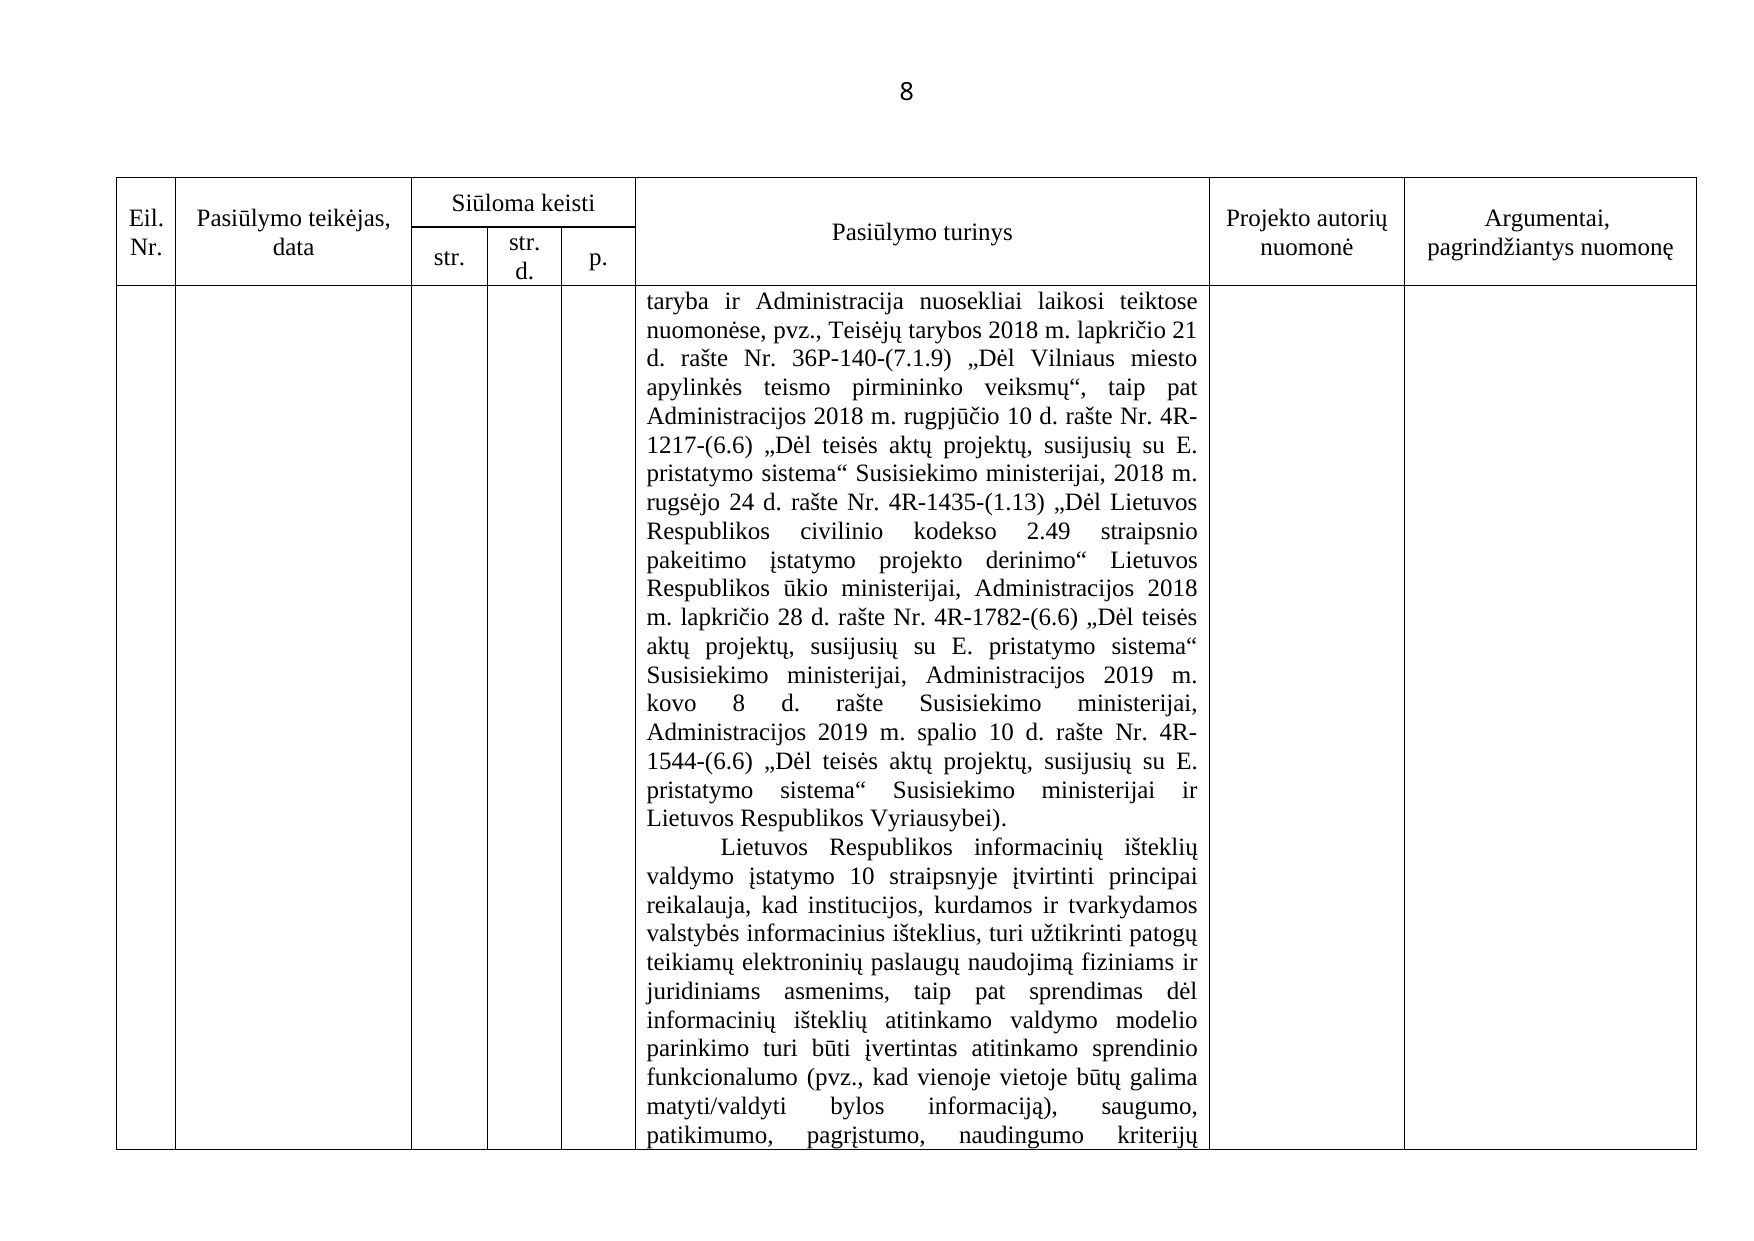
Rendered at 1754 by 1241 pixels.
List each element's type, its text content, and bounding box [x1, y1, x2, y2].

table_cell taryba ir Administracija nuosekliai laikosi teiktose nuomonėse, pvz., Teisėjų tarybos 2018 m. lapkričio 21 d. rašte Nr. 36P-140-(7.1.9) „Dėl Vilniaus miesto apylinkės teismo pirmininko veiksmų“, taip pat Administracijos 2018 m. rugpjūčio 10 d. rašte Nr. 4R-1217-(6.6) „Dėl teisės aktų projektų, susijusių su E. pristatymo sistema“ Susisiekimo ministerijai, 2018 m. rugsėjo 24 d. rašte Nr. 4R-1435-(1.13) „Dėl Lietuvos Respublikos civilinio kodekso 2.49 straipsnio pakeitimo įstatymo projekto derinimo“ Lietuvos Respublikos ūkio ministerijai, Administracijos 2018 m. lapkričio 28 d. rašte Nr. 4R-1782-(6.6) „Dėl teisės aktų projektų, susijusių su E. pristatymo sistema“ Susisiekimo ministerijai, Administracijos 2019 m. kovo 8 d. rašte Susisiekimo ministerijai, Administracijos 2019 m. spalio 10 d. rašte Nr. 4R-1544-(6.6) „Dėl teisės aktų projektų, susijusių su E. pristatymo sistema“ Susisiekimo ministerijai ir Lietuvos Respublikos Vyriausybei). Lietuvos Respublikos informacinių išteklių valdymo įstatymo 10 straipsnyje įtvirtinti principai reikalauja, kad institucijos, kurdamos ir tvarkydamos valstybės informacinius išteklius, turi užtikrinti patogų teikiamų elektroninių paslaugų naudojimą fiziniams ir juridiniams asmenims, taip pat sprendimas dėl informacinių išteklių atitinkamo valdymo modelio parinkimo turi būti įvertintas atitinkamo sprendinio funkcionalumo (pvz., kad vienoje vietoje būtų galima matyti/valdyti bylos informaciją), saugumo, patikimumo, pagrįstumo, naudingumo kriterijų [636, 286, 1209, 1148]
table_header Argumentai, pagrindžiantys nuomonę [1405, 178, 1696, 285]
table_cell [412, 286, 487, 1148]
table_cell [488, 286, 561, 1148]
table_cell [117, 286, 175, 1148]
table_cell [562, 286, 635, 1148]
table_header Siūloma keisti [412, 178, 635, 226]
table_cell [176, 286, 411, 1148]
table_header Pasiūlymo teikėjas, data [176, 178, 411, 285]
table_cell [1210, 286, 1404, 1148]
table_cell [1405, 286, 1696, 1148]
table_header Pasiūlymo turinys [636, 178, 1209, 285]
table_cell str. [412, 228, 487, 285]
table_cell p. [562, 228, 635, 285]
table_header Projekto autorių nuomonė [1210, 178, 1404, 285]
table_header Eil. Nr. [117, 178, 175, 285]
table_cell str. d. [488, 228, 561, 285]
